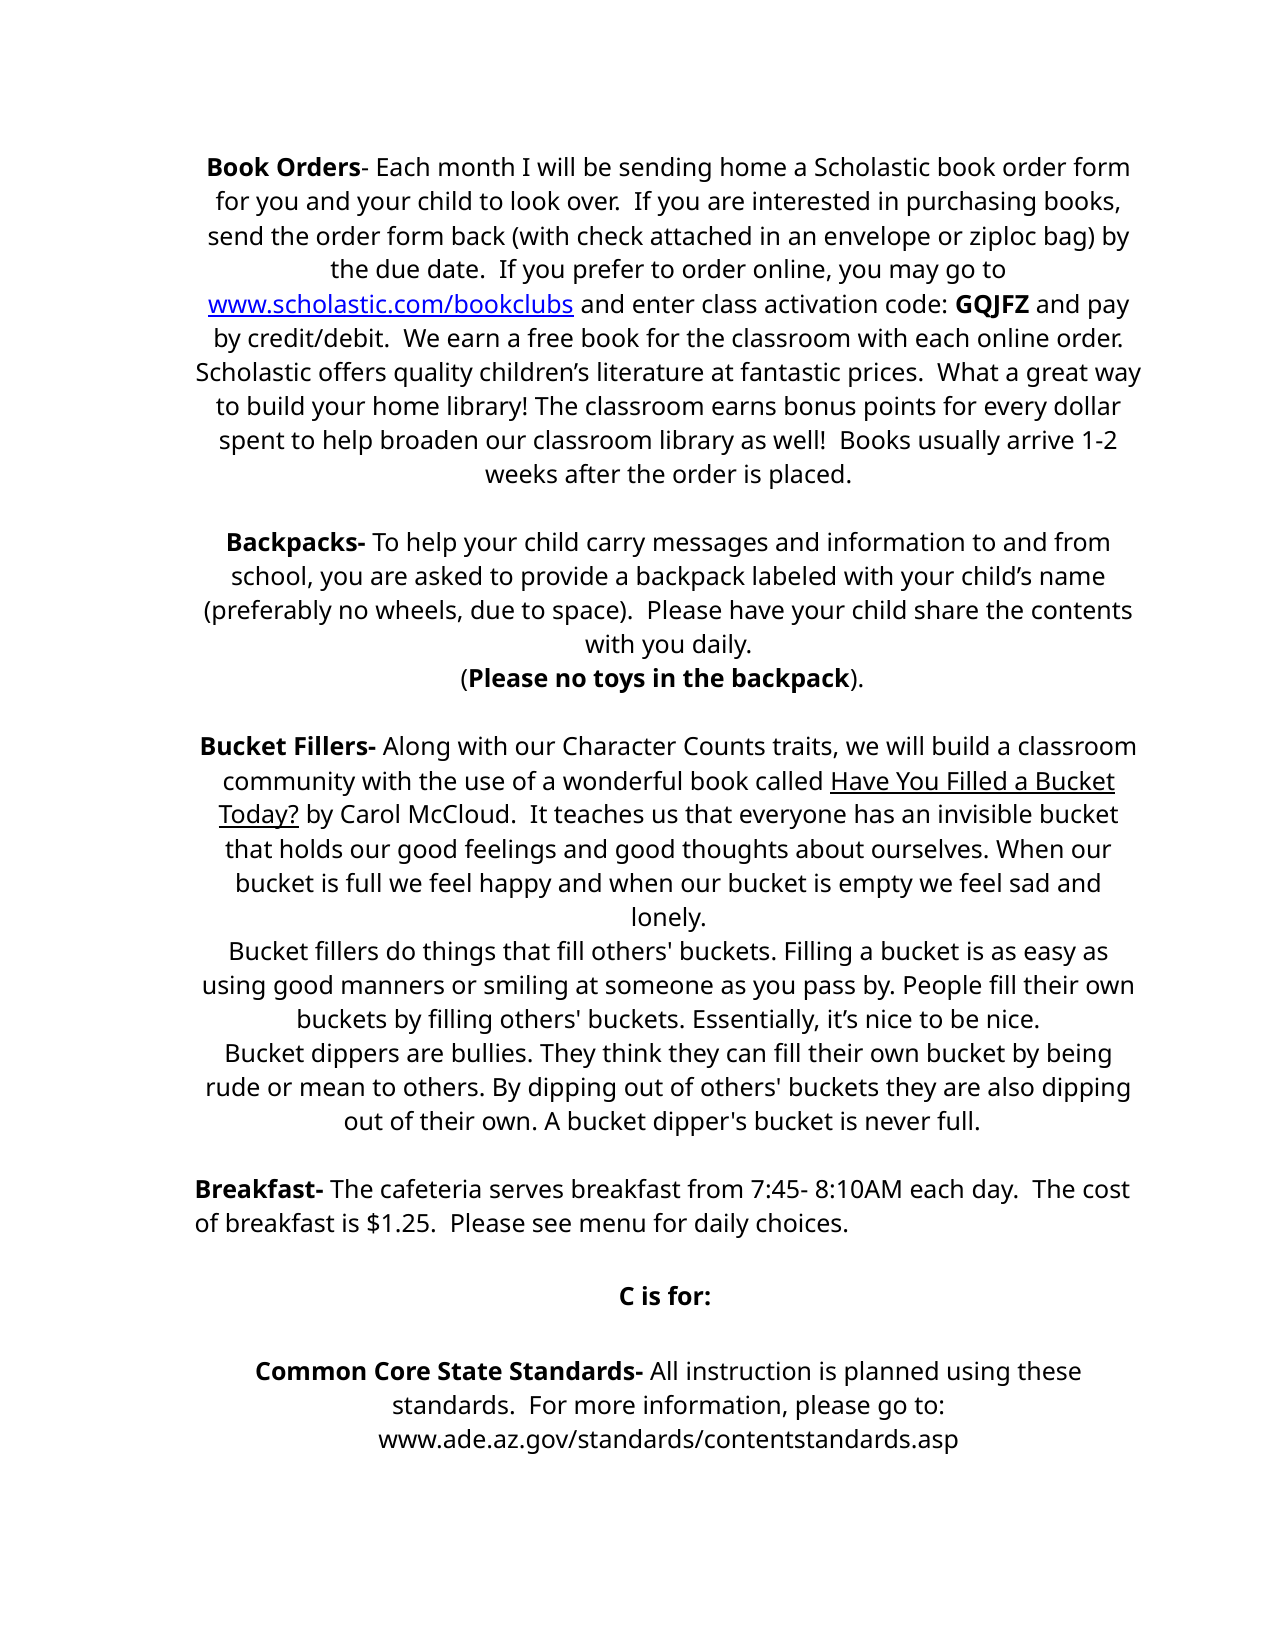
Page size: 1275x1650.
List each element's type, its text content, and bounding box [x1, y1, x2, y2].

table_cell [186, 150, 194, 1490]
table_cell Book Orders- Each month I will be sending home a Scholastic book order form for you and your child to look over. If you are interested in purchasing books, send the order form back (with check attached in an envelope or ziploc bag) by the due date. If you prefer to order online, you may go to www.scholastic.com/bookclubs and enter class activation code: GQJFZ and pay by credit/debit. We earn a free book for the classroom with each online order. Scholastic offers quality children’s literature at fantastic prices. What a great way to build your home library! The classroom earns bonus points for every dollar spent to help broaden our classroom library as well! Books usually arrive 1-2 weeks after the order is placed. Backpacks- To help your child carry messages and information to and from school, you are asked to provide a backpack labeled with your child’s name (preferably no wheels, due to space). Please have your child share the contents with you daily. (Please no toys in the backpack). Bucket Fillers- Along with our Character Counts traits, we will build a classroom community with the use of a wonderful book called Have You Filled a Bucket Today? by Carol McCloud. It teaches us that everyone has an invisible bucket that holds our good feelings and good thoughts about ourselves. When our bucket is full we feel happy and when our bucket is empty we feel sad and lonely. Bucket fillers do things that fill others' buckets. Filling a bucket is as easy as using good manners or smiling at someone as you pass by. People fill their own buckets by filling others' buckets. Essentially, it’s nice to be nice. Bucket dippers are bullies. They think they can fill their own bucket by being rude or mean to others. By dipping out of others' buckets they are also dipping out of their own. A bucket dipper's bucket is never full. Breakfast- The cafeteria serves breakfast from 7:45- 8:10AM each day. The cost of breakfast is $1.25. Please see menu for daily choices. C is for: Common Core State Standards- All instruction is planned using these standards. For more information, please go to: www.ade.az.gov/standards/contentstandards.asp [194, 150, 1143, 1490]
